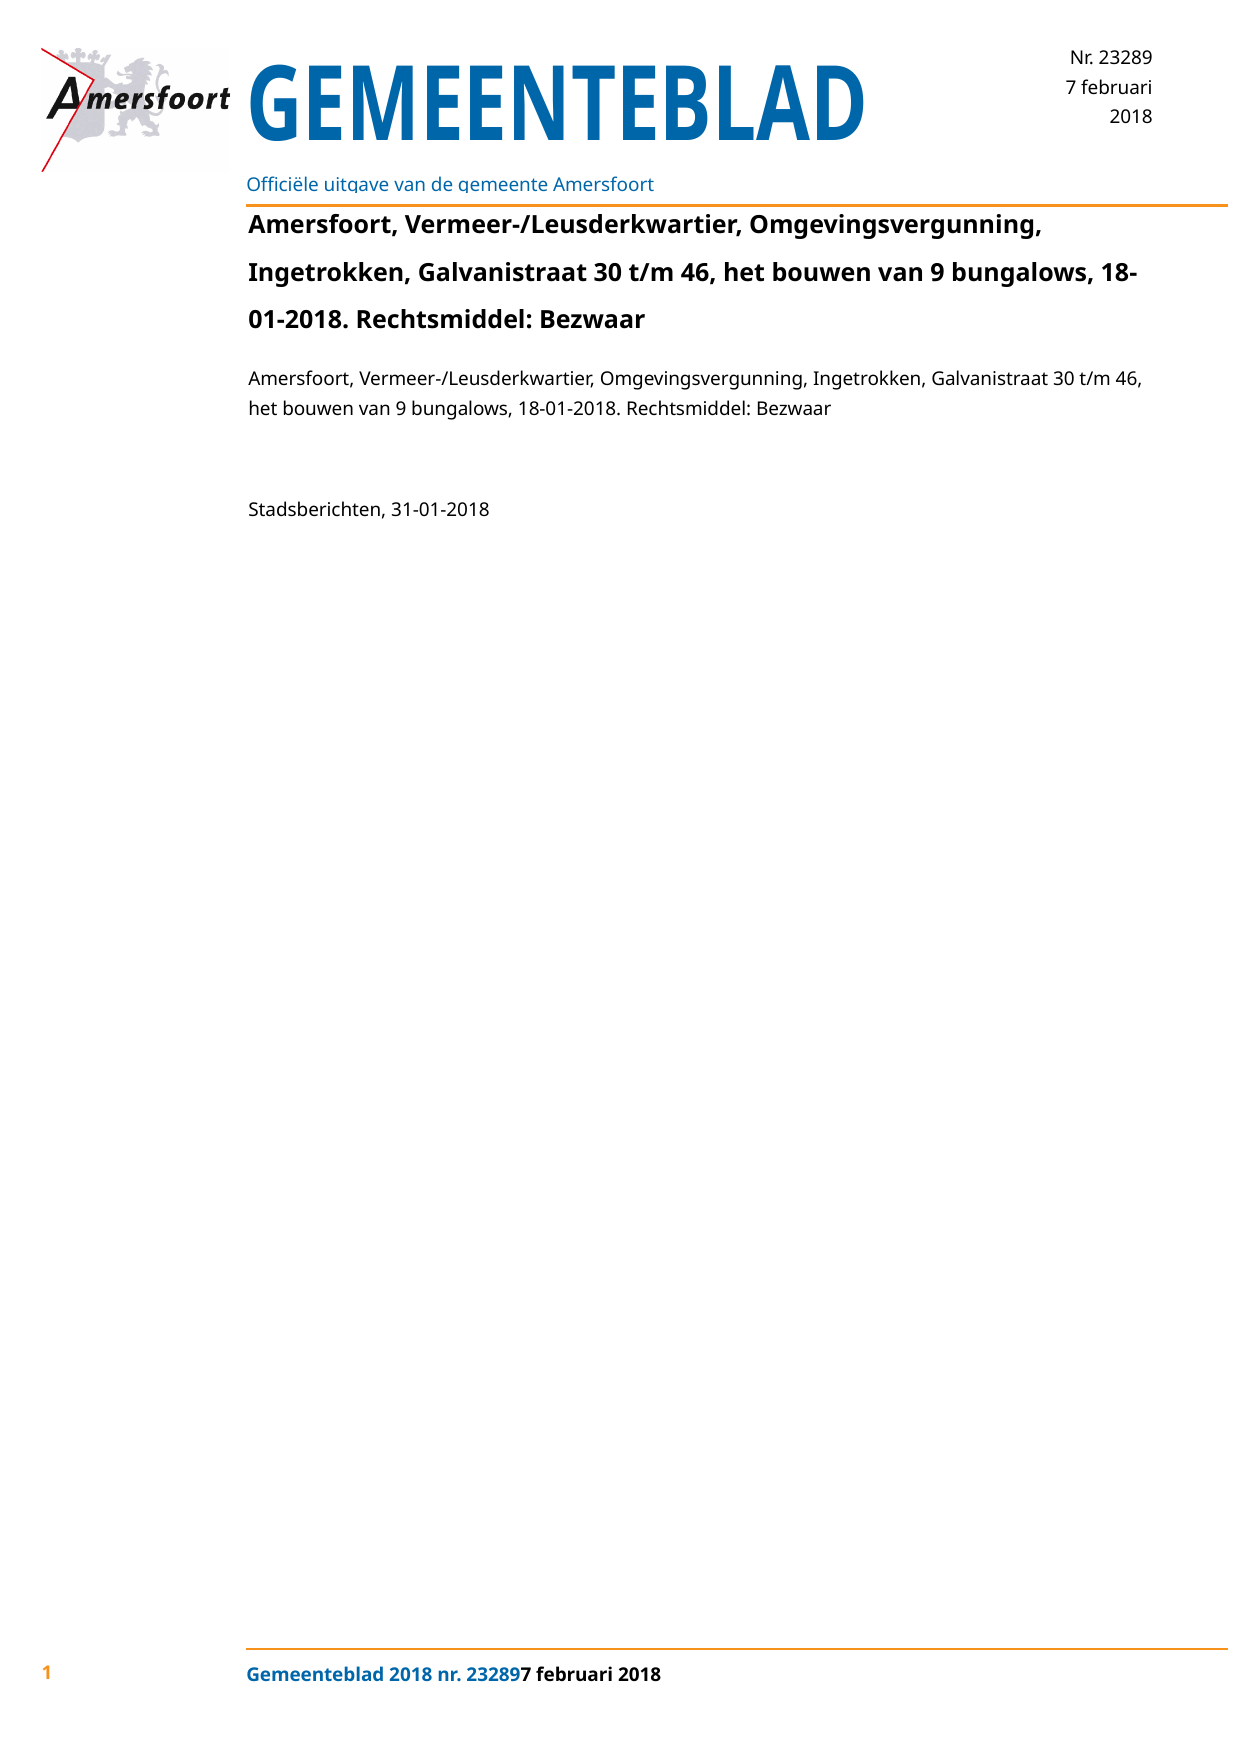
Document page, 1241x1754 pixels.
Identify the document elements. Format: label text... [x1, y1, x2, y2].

text Stadsberichten, 31-01-2018 [248, 496, 1152, 522]
text Amersfoort, Vermeer-/Leusderkwartier, Omgevingsvergunning, Ingetrokken, Galvanistraat 30 t/m 46, het bouwen van 9 bungalows, 18-01-2018. Rechtsmiddel: Bezwaar [248, 366, 1152, 421]
text Amersfoort, Vermeer-/Leusderkwartier, Omgevingsvergunning, Ingetrokken, Galvanistraat 30 t/m 46, het bouwen van 9 bungalows, 18-01-2018. Rechtsmiddel: Bezwaar [248, 207, 1152, 336]
picture [41, 47, 231, 172]
